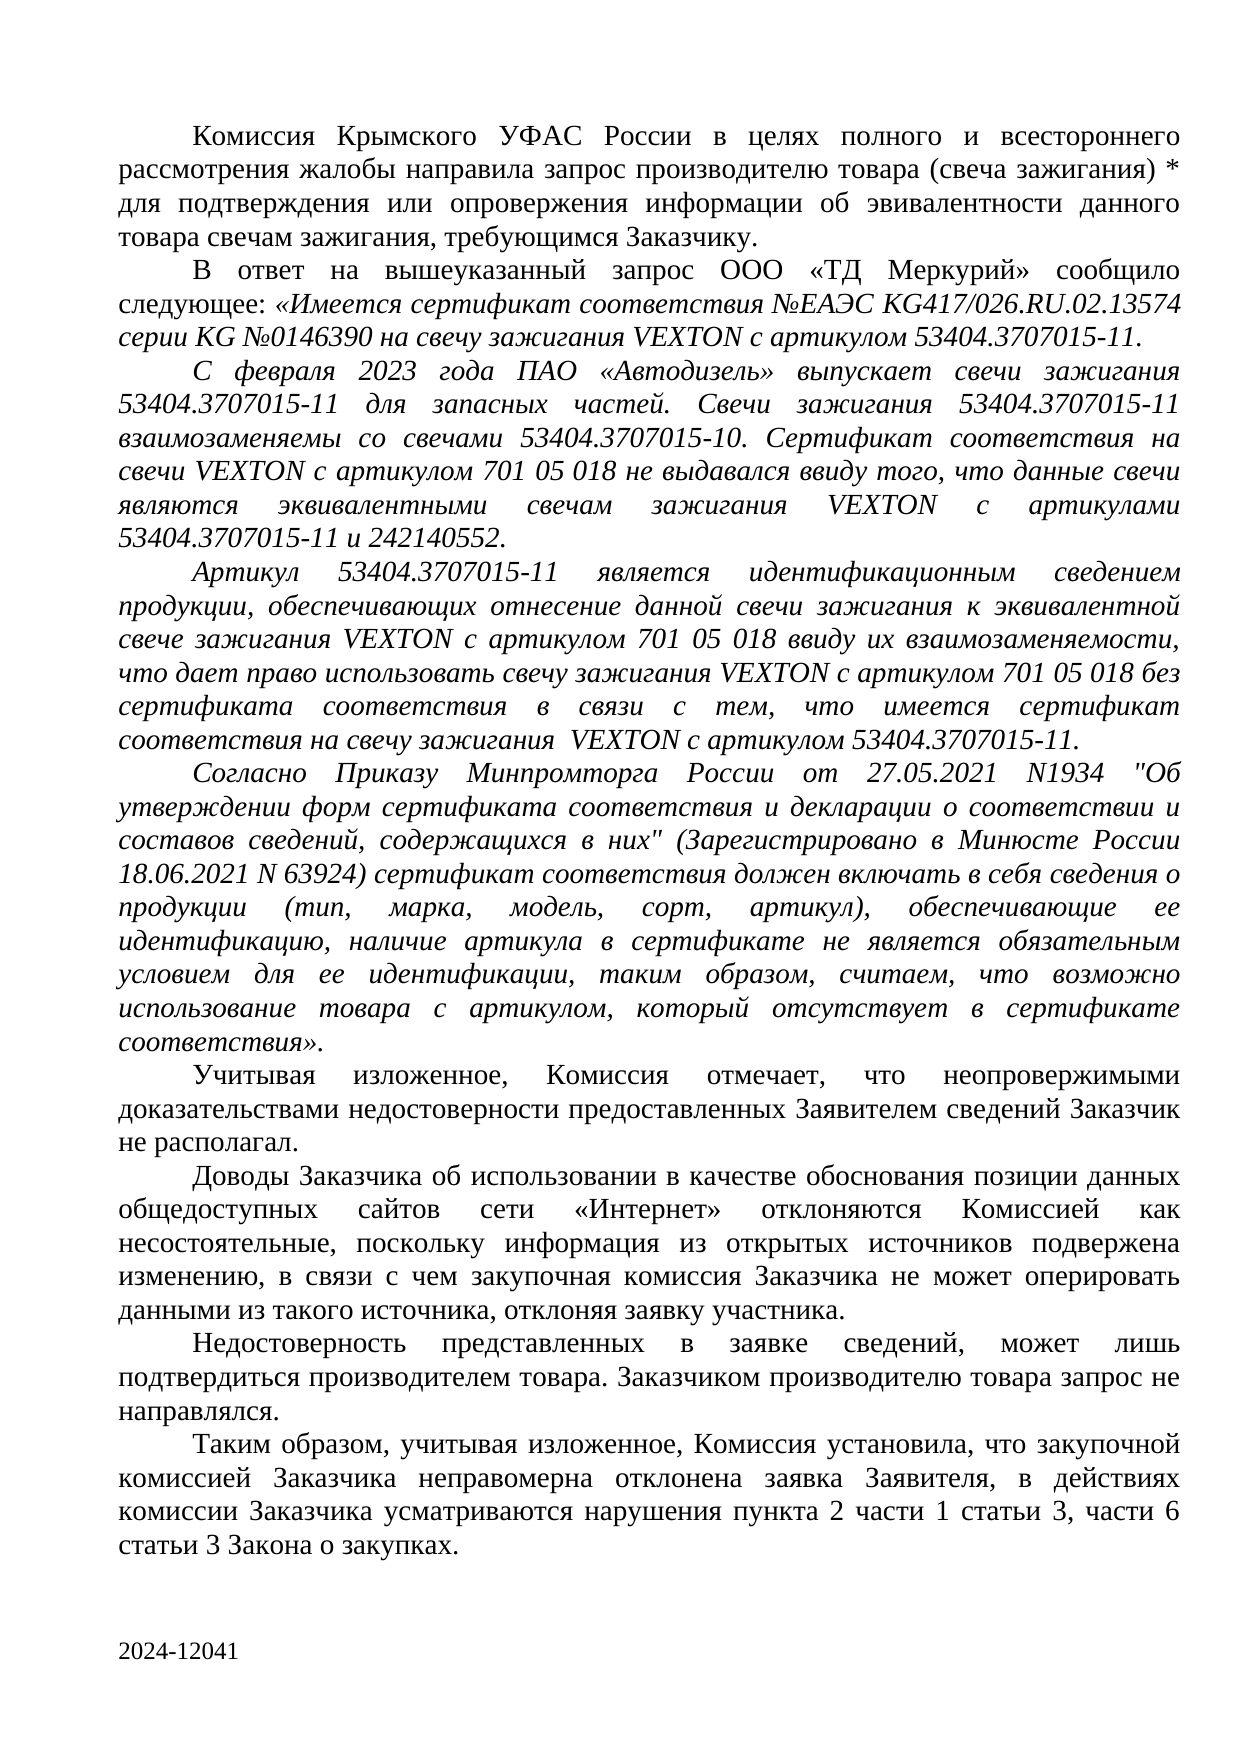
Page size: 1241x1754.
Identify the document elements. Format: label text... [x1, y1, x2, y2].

text В ответ на вышеуказанный запрос ООО «ТД Меркурий» сообщило следующее: «Имеется сертификат соответствия №ЕАЭС KG417/026.RU.02.13574 серии KG №0146390 на свечу зажигания VEXTON с артикулом 53404.3707015-11. [118, 252, 1181, 353]
text Согласно Приказу Минпромторга России от 27.05.2021 N1934 "Об утверждении форм сертификата соответствия и декларации о соответствии и составов сведений, содержащихся в них" (Зарегистрировано в Минюсте России 18.06.2021 N 63924) сертификат соответствия должен включать в себя сведения о продукции (тип, марка, модель, сорт, артикул), обеспечивающие ее идентификацию, наличие артикула в сертификате не является обязательным условием для ее идентификации, таким образом, считаем, что возможно использование товара с артикулом, который отсутствует в сертификате соответствия». [118, 755, 1181, 1057]
text С февраля 2023 года ПАО «Автодизель» выпускает свечи зажигания 53404.3707015-11 для запасных частей. Свечи зажигания 53404.3707015-11 взаимозаменяемы со свечами 53404.3707015-10. Сертификат соответствия на свечи VEXTON с артикулом 701 05 018 не выдавался ввиду того, что данные свечи являются эквивалентными свечам зажигания VEXTON с артикулами 53404.3707015-11 и 242140552. [118, 353, 1181, 554]
text Таким образом, учитывая изложенное, Комиссия установила, что закупочной комиссией Заказчика неправомерна отклонена заявка Заявителя, в действиях комиссии Заказчика усматриваются нарушения пункта 2 части 1 статьи 3, части 6 статьи 3 Закона о закупках. [118, 1426, 1181, 1560]
text Комиссия Крымского УФАС России в целях полного и всестороннего рассмотрения жалобы направила запрос производителю товара (свеча зажигания) * для подтверждения или опровержения информации об эвивалентности данного товара свечам зажигания, требующимся Заказчику. [118, 118, 1181, 252]
text Артикул 53404.3707015-11 является идентификационным сведением продукции, обеспечивающих отнесение данной свечи зажигания к эквивалентной свече зажигания VEXTON с артикулом 701 05 018 ввиду их взаимозаменяемости, что дает право использовать свечу зажигания VEXTON с артикулом 701 05 018 без сертификата соответствия в связи с тем, что имеется сертификат соответствия на свечу зажигания VEXTON с артикулом 53404.3707015-11. [118, 554, 1181, 755]
text Учитывая изложенное, Комиссия отмечает, что неопровержимыми доказательствами недостоверности предоставленных Заявителем сведений Заказчик не располагал. [118, 1057, 1181, 1158]
text Недостоверность представленных в заявке сведений, может лишь подтвердиться производителем товара. Заказчиком производителю товара запрос не направлялся. [118, 1326, 1181, 1426]
text Доводы Заказчика об использовании в качестве обоснования позиции данных общедоступных сайтов сети «Интернет» отклоняются Комиссией как несостоятельные, поскольку информация из открытых источников подвержена изменению, в связи с чем закупочная комиссия Заказчика не может оперировать данными из такого источника, отклоняя заявку участника. [118, 1158, 1181, 1326]
